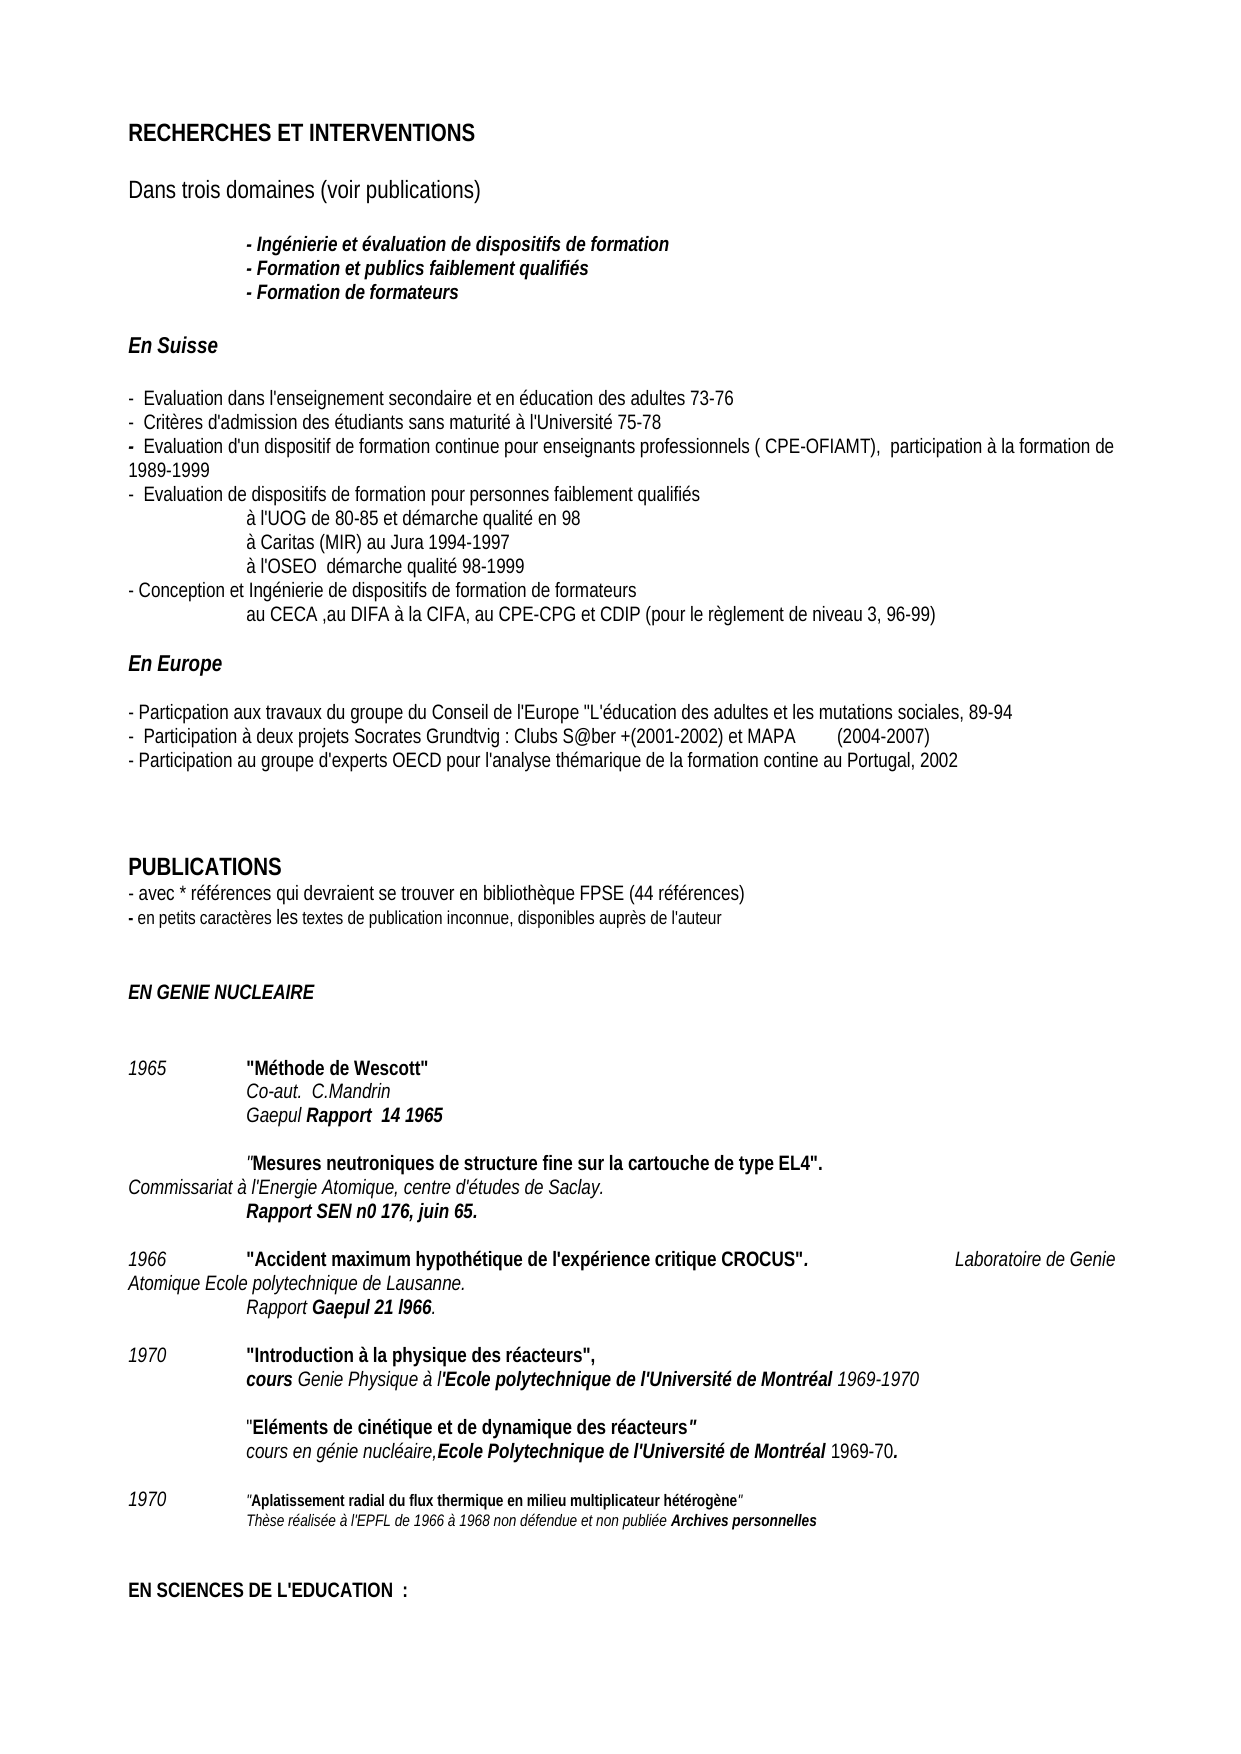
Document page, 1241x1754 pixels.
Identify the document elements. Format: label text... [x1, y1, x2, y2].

text - avec * références qui devraient se trouver en bibliothèque FPSE (44 références) [128, 881, 1123, 905]
text 1965 "Méthode de Wescott" [10, 1056, 1123, 1079]
text Thèse réalisée à l'EPFL de 1966 à 1968 non défendue et non publiée Archives personnelles [128, 1511, 1123, 1530]
text - Formation de formateurs [128, 280, 1123, 304]
text En Suisse [128, 332, 1123, 358]
text 1970 "Introduction à la physique des réacteurs", [128, 1343, 1123, 1367]
text Co-aut. C.Mandrin [10, 1079, 1123, 1103]
text Gaepul Rapport 14 1965 [10, 1103, 1123, 1127]
text Dans trois domaines (voir publications) [128, 175, 1123, 204]
text 1970 "Aplatissement radial du flux thermique en milieu multiplicateur hétérogène" [128, 1487, 1123, 1511]
text - Particpation aux travaux du groupe du Conseil de l'Europe "L'éducation des adultes et les mutations sociales, 89-94 [128, 700, 1123, 724]
text à l'OSEO démarche qualité 98-1999 [128, 554, 1123, 578]
text Rapport SEN n0 176, juin 65. [10, 1199, 1123, 1223]
text "Eléments de cinétique et de dynamique des réacteurs" [128, 1415, 1123, 1439]
text 1966 "Accident maximum hypothétique de l'expérience critique CROCUS". Laboratoire de Genie Atomique Ecole polytechnique de Lausanne. [128, 1247, 1123, 1295]
text - Critères d'admission des étudiants sans maturité à l'Université 75-78 [128, 410, 1123, 434]
text au CECA ,au DIFA à la CIFA, au CPE-CPG et CDIP (pour le règlement de niveau 3, 96-99) [128, 602, 1123, 626]
text - en petits caractères les textes de publication inconnue, disponibles auprès de l'auteur [128, 905, 1123, 929]
text - Ingénierie et évaluation de dispositifs de formation [128, 232, 1123, 256]
text RECHERCHES ET INTERVENTIONS [128, 118, 1123, 147]
text - Evaluation de dispositifs de formation pour personnes faiblement qualifiés [128, 482, 1123, 506]
text Rapport Gaepul 21 l966. [128, 1295, 1123, 1319]
text - Conception et Ingénierie de dispositifs de formation de formateurs [128, 578, 1123, 602]
text cours Genie Physique à l'Ecole polytechnique de l'Université de Montréal 1969-1970 [128, 1367, 1123, 1391]
text - Evaluation d'un dispositif de formation continue pour enseignants professionnels ( CPE-OFIAMT), participation à la formation de 1989-1999 [128, 434, 1123, 482]
text EN GENIE NUCLEAIRE [128, 979, 1123, 1003]
text à l'UOG de 80-85 et démarche qualité en 98 [128, 506, 1123, 530]
text - Participation à deux projets Socrates Grundtvig : Clubs S@ber +(2001-2002) et MAPA (2004-2007) [128, 724, 1123, 748]
text - Participation au groupe d'experts OECD pour l'analyse thémarique de la formation contine au Portugal, 2002 [128, 748, 1123, 772]
text EN SCIENCES DE L'EDUCATION : [128, 1578, 1123, 1602]
text "Mesures neutroniques de structure fine sur la cartouche de type EL4". Commissariat à l'Energie Atomique, centre d'études de Saclay. [10, 1151, 1123, 1199]
text En Europe [128, 650, 1123, 676]
text - Evaluation dans l'enseignement secondaire et en éducation des adultes 73-76 [128, 386, 1123, 410]
text à Caritas (MIR) au Jura 1994-1997 [128, 530, 1123, 554]
text cours en génie nucléaire,Ecole Polytechnique de l'Université de Montréal 1969-70. [128, 1439, 1123, 1463]
text - Formation et publics faiblement qualifiés [128, 256, 1123, 280]
text PUBLICATIONS [128, 852, 1123, 881]
